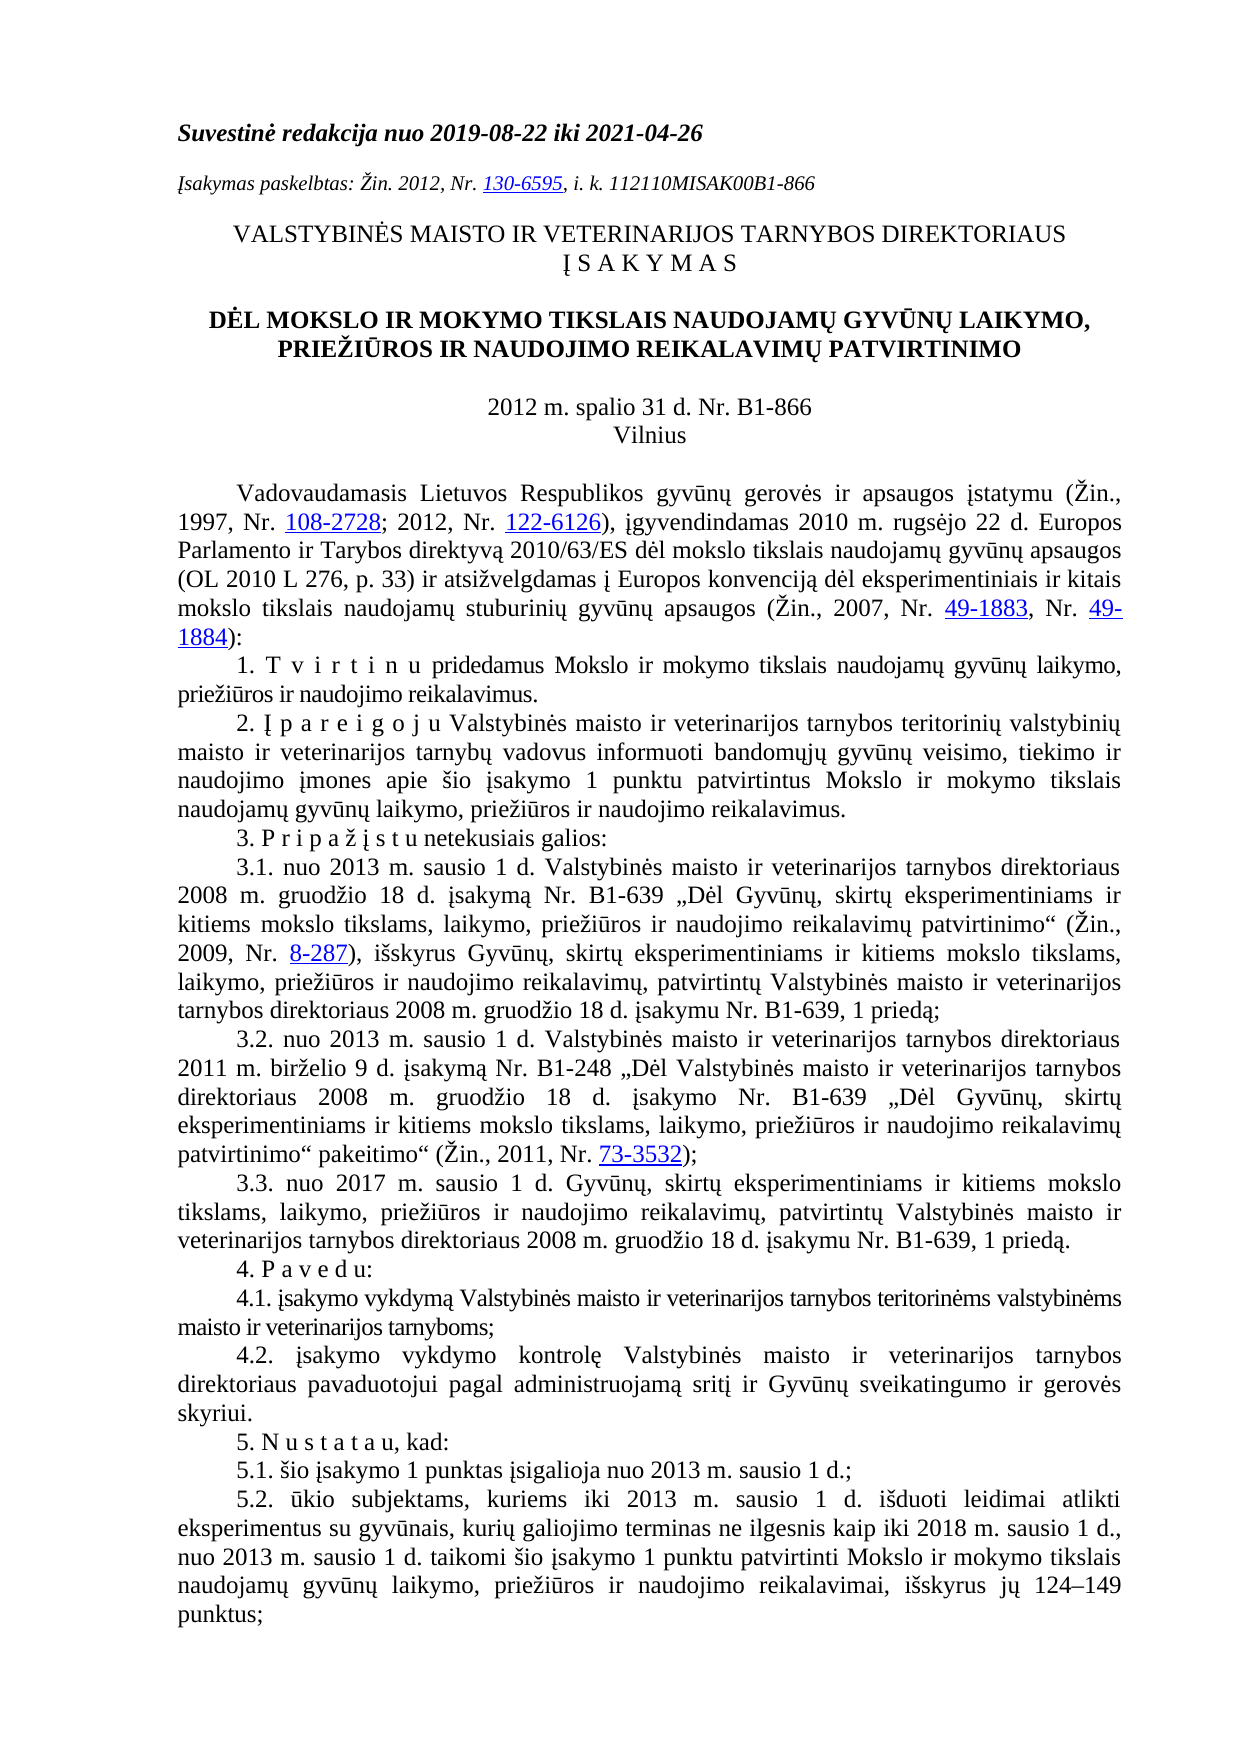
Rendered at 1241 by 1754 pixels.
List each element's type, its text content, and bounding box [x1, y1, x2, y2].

text 4.1. įsakymo vykdymą Valstybinės maisto ir veterinarijos tarnybos teritorinėms valstybinėms maisto ir veterinarijos tarnyboms; [177, 1283, 1122, 1340]
text Vilnius [177, 420, 1122, 449]
text 5.2. ūkio subjektams, kuriems iki 2013 m. sausio 1 d. išduoti leidimai atlikti eksperimentus su gyvūnais, kurių galiojimo terminas ne ilgesnis kaip iki 2018 m. sausio 1 d., nuo 2013 m. sausio 1 d. taikomi šio įsakymo 1 punktu patvirtinti Mokslo ir mokymo tikslais naudojamų gyvūnų laikymo, priežiūros ir naudojimo reikalavimai, išskyrus jų 124–149 punktus; [177, 1484, 1122, 1628]
text 1. T v i r t i n u pridedamus Mokslo ir mokymo tikslais naudojamų gyvūnų laikymo, priežiūros ir naudojimo reikalavimus. [177, 650, 1122, 708]
text 5. N u s t a t a u, kad: [177, 1427, 1122, 1455]
text 3.3. nuo 2017 m. sausio 1 d. Gyvūnų, skirtų eksperimentiniams ir kitiems mokslo tikslams, laikymo, priežiūros ir naudojimo reikalavimų, patvirtintų Valstybinės maisto ir veterinarijos tarnybos direktoriaus 2008 m. gruodžio 18 d. įsakymu Nr. B1-639, 1 priedą. [177, 1168, 1122, 1254]
text 2. Į p a r e i g o j u Valstybinės maisto ir veterinarijos tarnybos teritorinių valstybinių maisto ir veterinarijos tarnybų vadovus informuoti bandomųjų gyvūnų veisimo, tiekimo ir naudojimo įmones apie šio įsakymo 1 punktu patvirtintus Mokslo ir mokymo tikslais naudojamų gyvūnų laikymo, priežiūros ir naudojimo reikalavimus. [177, 708, 1122, 823]
text 3.2. nuo 2013 m. sausio 1 d. Valstybinės maisto ir veterinarijos tarnybos direktoriaus 2011 m. birželio 9 d. įsakymą Nr. B1-248 „Dėl Valstybinės maisto ir veterinarijos tarnybos direktoriaus 2008 m. gruodžio 18 d. įsakymo Nr. B1-639 „Dėl Gyvūnų, skirtų eksperimentiniams ir kitiems mokslo tikslams, laikymo, priežiūros ir naudojimo reikalavimų patvirtinimo“ pakeitimo“ (Žin., 2011, Nr. 73-3532); [177, 1024, 1122, 1168]
text Įsakymas paskelbtas: Žin. 2012, Nr. 130-6595, i. k. 112110MISAK00B1-866 [177, 171, 1122, 195]
text Į S A K Y M A S [177, 248, 1122, 277]
text DĖL MOKSLO IR MOKYMO TIKSLAIS NAUDOJAMŲ GYVŪNŲ LAIKYMO, PRIEŽIŪROS IR NAUDOJIMO REIKALAVIMŲ PATVIRTINIMO [177, 305, 1122, 363]
text Vadovaudamasis Lietuvos Respublikos gyvūnų gerovės ir apsaugos įstatymu (Žin., 1997, Nr. 108-2728; 2012, Nr. 122-6126), įgyvendindamas 2010 m. rugsėjo 22 d. Europos Parlamento ir Tarybos direktyvą 2010/63/ES dėl mokslo tikslais naudojamų gyvūnų apsaugos (OL 2010 L 276, p. 33) ir atsižvelgdamas į Europos konvenciją dėl eksperimentiniais ir kitais mokslo tikslais naudojamų stuburinių gyvūnų apsaugos (Žin., 2007, Nr. 49-1883, Nr. 49-1884): [177, 478, 1122, 650]
text VALSTYBINĖS MAISTO IR VETERINARIJOS TARNYBOS DIREKTORIAUS [177, 219, 1122, 248]
text 3. P r i p a ž į s t u netekusiais galios: [177, 823, 1122, 852]
text 2012 m. spalio 31 d. Nr. B1-866 [177, 392, 1122, 420]
text 4.2. įsakymo vykdymo kontrolę Valstybinės maisto ir veterinarijos tarnybos direktoriaus pavaduotojui pagal administruojamą sritį ir Gyvūnų sveikatingumo ir gerovės skyriui. [177, 1340, 1122, 1427]
text 5.1. šio įsakymo 1 punktas įsigalioja nuo 2013 m. sausio 1 d.; [177, 1455, 1122, 1484]
text Suvestinė redakcija nuo 2019-08-22 iki 2021-04-26 [177, 118, 1122, 147]
text 3.1. nuo 2013 m. sausio 1 d. Valstybinės maisto ir veterinarijos tarnybos direktoriaus 2008 m. gruodžio 18 d. įsakymą Nr. B1-639 „Dėl Gyvūnų, skirtų eksperimentiniams ir kitiems mokslo tikslams, laikymo, priežiūros ir naudojimo reikalavimų patvirtinimo“ (Žin., 2009, Nr. 8-287), išskyrus Gyvūnų, skirtų eksperimentiniams ir kitiems mokslo tikslams, laikymo, priežiūros ir naudojimo reikalavimų, patvirtintų Valstybinės maisto ir veterinarijos tarnybos direktoriaus 2008 m. gruodžio 18 d. įsakymu Nr. B1-639, 1 priedą; [177, 852, 1122, 1024]
text 4. P a v e d u: [177, 1254, 1122, 1283]
